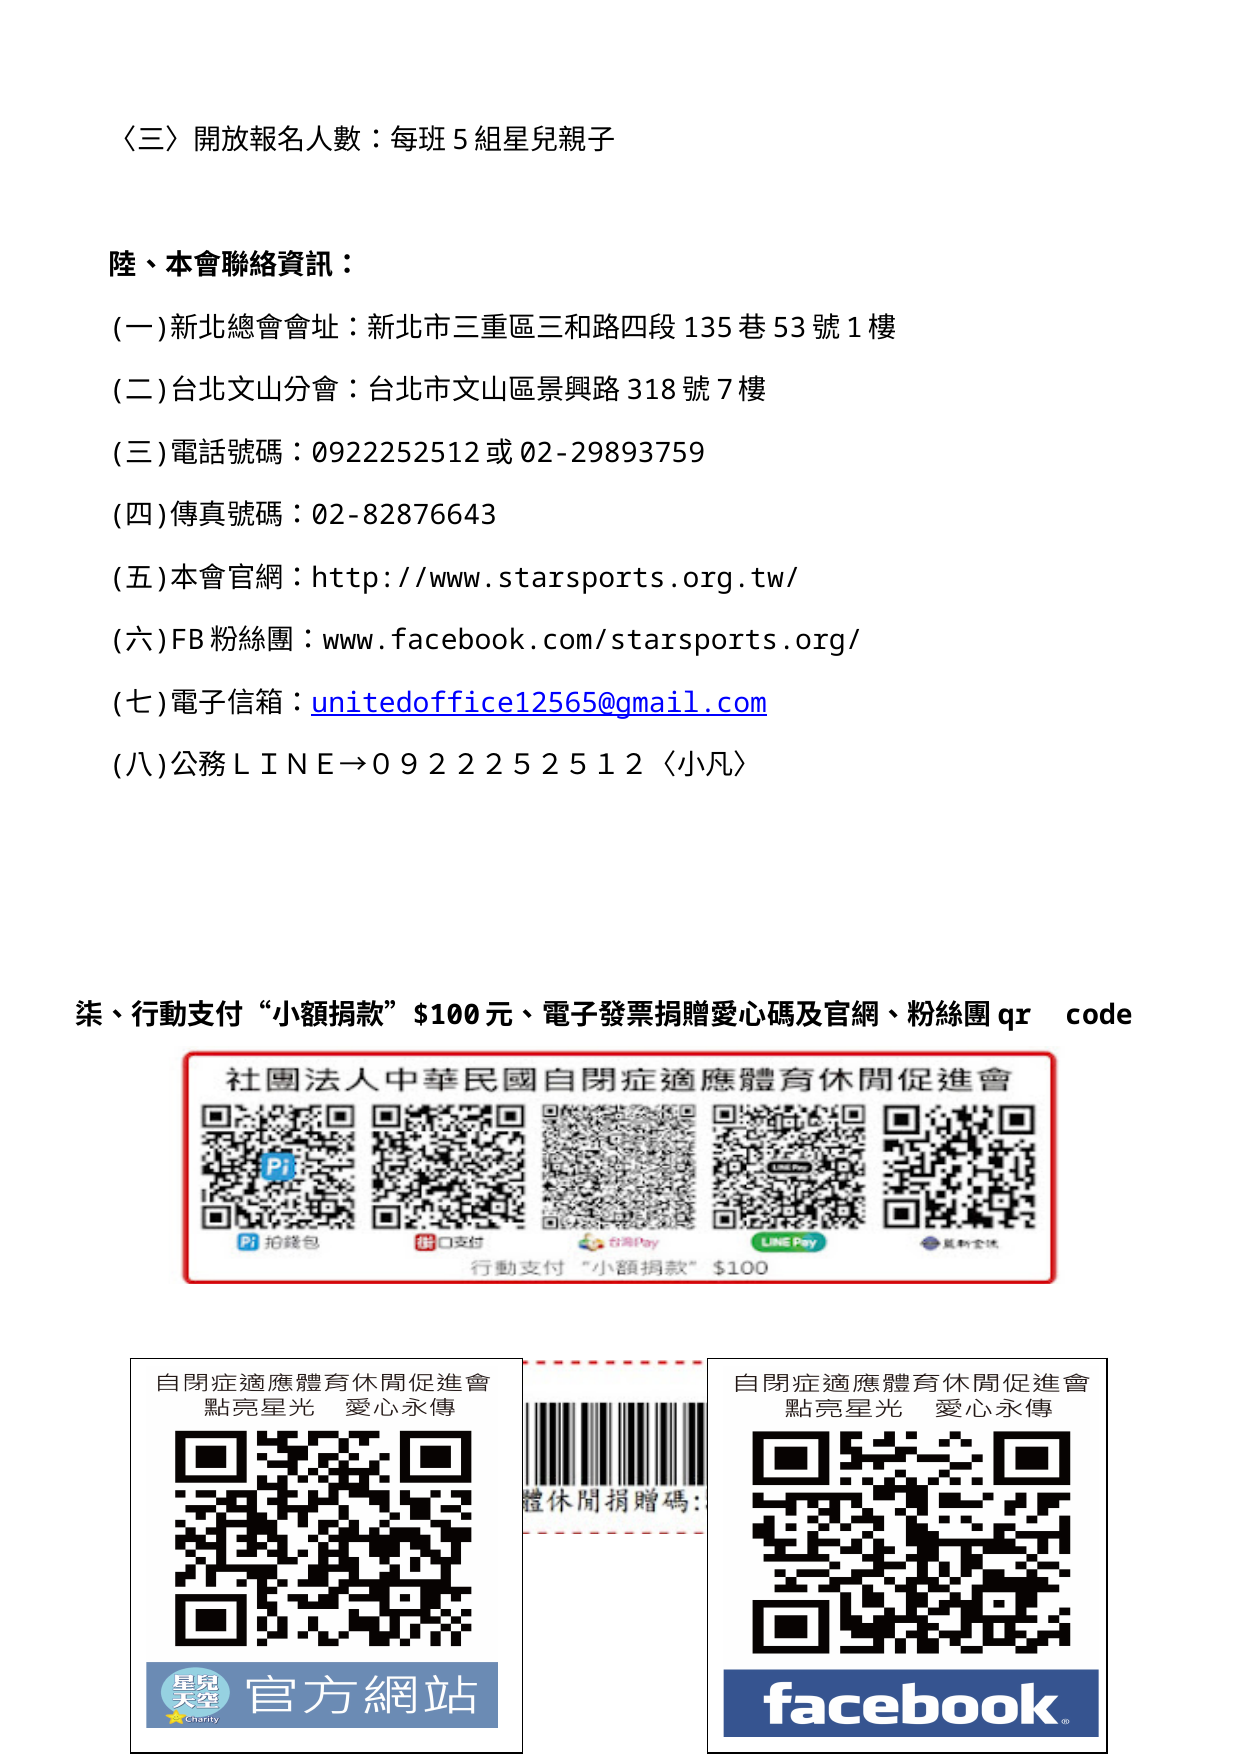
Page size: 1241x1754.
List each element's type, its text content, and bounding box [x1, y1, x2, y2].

text 陸、本會聯絡資訊： [75, 221, 1165, 283]
text 柒、行動支付“小額捐款”$100元、電子發票捐贈愛心碼及官網、粉絲團qr code [75, 971, 1165, 1033]
text (三)電話號碼：0922252512或02-29893759 (四)傳真號碼：02-82876643 (五)本會官網：http://www.starsports.org.tw/ (六)FB粉絲團：www.facebook.com/starsports.org/ (七)電子信箱：unitedoffice12565@gmail.com [75, 408, 1165, 721]
text (一)新北總會會址：新北市三重區三和路四段135巷53號1樓 (二)台北文山分會：台北市文山區景興路318號7樓 [75, 283, 1165, 408]
text 〈三〉開放報名人數：每班5組星兒親子 [75, 96, 1165, 158]
text (八)公務ＬＩＮＥ→０９２２２５２５１２〈小凡〉 [75, 721, 1165, 783]
